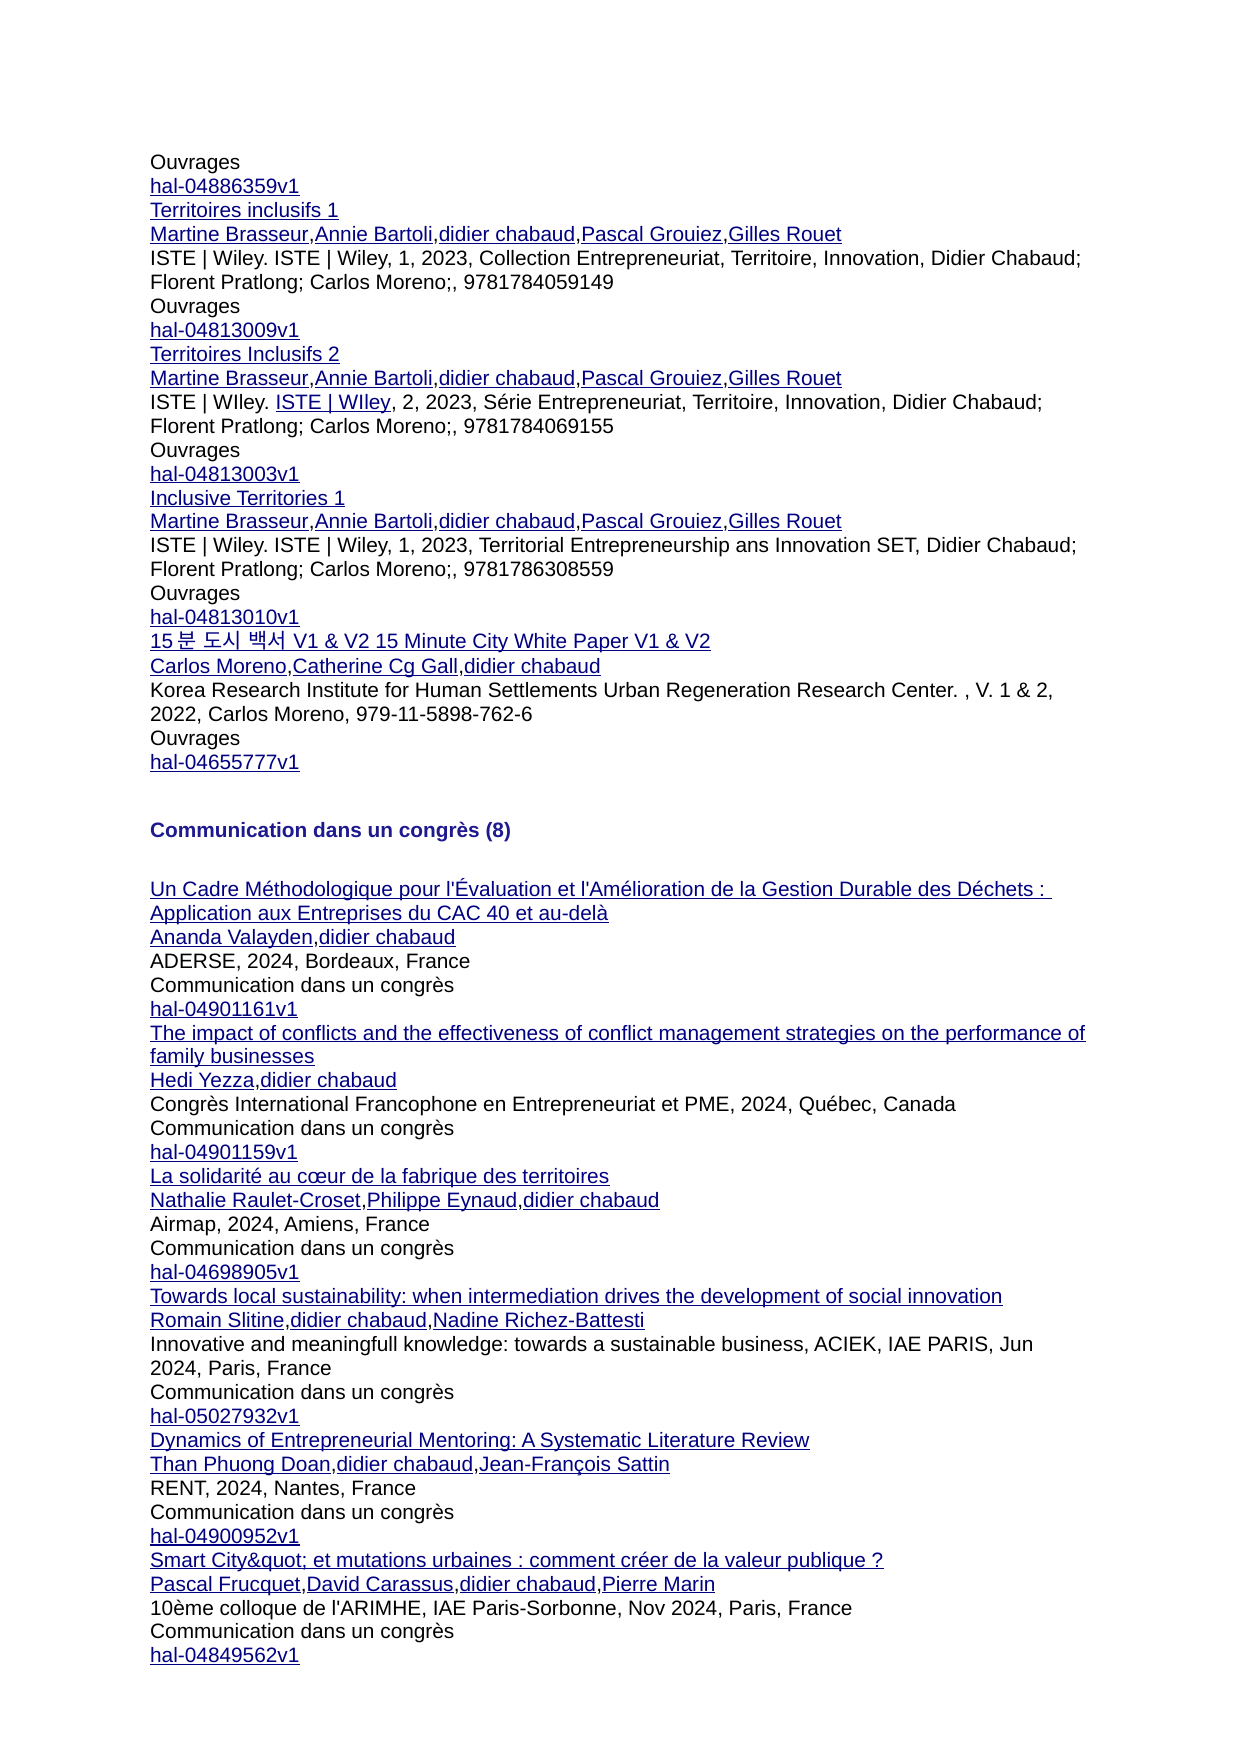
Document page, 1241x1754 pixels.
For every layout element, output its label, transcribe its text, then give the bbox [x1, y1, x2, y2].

table_cell The impact of conflicts and the effectiveness of conflict management strategies on the performance of family businesses Hedi Yezza,didier chabaud Congrès International Francophone en Entrepreneuriat et PME, 2024, Québec, Canada Communication dans un congrès hal-04901159v1 [150, 1020, 1090, 1164]
table_cell Inclusive Territories 1 Martine Brasseur,Annie Bartoli,didier chabaud,Pascal Grouiez,Gilles Rouet ISTE | Wiley. ISTE | Wiley, 1, 2023, Territorial Entrepreneurship ans Innovation SET, Didier Chabaud; Florent Pratlong; Carlos Moreno;, 9781786308559 Ouvrages hal-04813010v1 [150, 485, 1090, 629]
table_cell Towards local sustainability: when intermediation drives the development of social innovation Romain Slitine,didier chabaud,Nadine Richez-Battesti Innovative and meaningfull knowledge: towards a sustainable business, ACIEK, IAE PARIS, Jun 2024, Paris, France Communication dans un congrès hal-05027932v1 [150, 1284, 1090, 1428]
table_cell Territoires inclusifs 1 Martine Brasseur,Annie Bartoli,didier chabaud,Pascal Grouiez,Gilles Rouet ISTE | Wiley. ISTE | Wiley, 1, 2023, Collection Entrepreneuriat, Territoire, Innovation, Didier Chabaud; Florent Pratlong; Carlos Moreno;, 9781784059149 Ouvrages hal-04813009v1 [150, 198, 1090, 342]
table_cell Dynamics of Entrepreneurial Mentoring: A Systematic Literature Review Than Phuong Doan,didier chabaud,Jean-François Sattin RENT, 2024, Nantes, France Communication dans un congrès hal-04900952v1 [150, 1428, 1090, 1547]
table_cell 15분 도시 백서 V1 & V2 15 Minute City White Paper V1 & V2 Carlos Moreno,Catherine Cg Gall,didier chabaud Korea Research Institute for Human Settlements Urban Regeneration Research Center. , V. 1 & 2, 2022, Carlos Moreno, 979-11-5898-762-6 Ouvrages hal-04655777v1 [150, 629, 1090, 773]
table_cell Territoires Inclusifs 2 Martine Brasseur,Annie Bartoli,didier chabaud,Pascal Grouiez,Gilles Rouet ISTE | WIley. ISTE | WIley, 2, 2023, Série Entrepreneuriat, Territoire, Innovation, Didier Chabaud; Florent Pratlong; Carlos Moreno;, 9781784069155 Ouvrages hal-04813003v1 [150, 342, 1090, 485]
table_cell Ouvrages hal-04886359v1 [150, 150, 1090, 198]
table_cell Smart City&quot; et mutations urbaines : comment créer de la valeur publique ? Pascal Frucquet,David Carassus,didier chabaud,Pierre Marin 10ème colloque de l'ARIMHE, IAE Paris-Sorbonne, Nov 2024, Paris, France Communication dans un congrès hal-04849562v1 [150, 1548, 1090, 1667]
table_header Un Cadre Méthodologique pour l'Évaluation et l'Amélioration de la Gestion Durable des Déchets : Application aux Entreprises du CAC 40 et au-delà Ananda Valayden,didier chabaud ADERSE, 2024, Bordeaux, France Communication dans un congrès hal-04901161v1 [150, 877, 1090, 1020]
subtitle Communication dans un congrès (8) [150, 818, 1090, 842]
table_cell La solidarité au cœur de la fabrique des territoires Nathalie Raulet-Croset,Philippe Eynaud,didier chabaud Airmap, 2024, Amiens, France Communication dans un congrès hal-04698905v1 [150, 1164, 1090, 1284]
